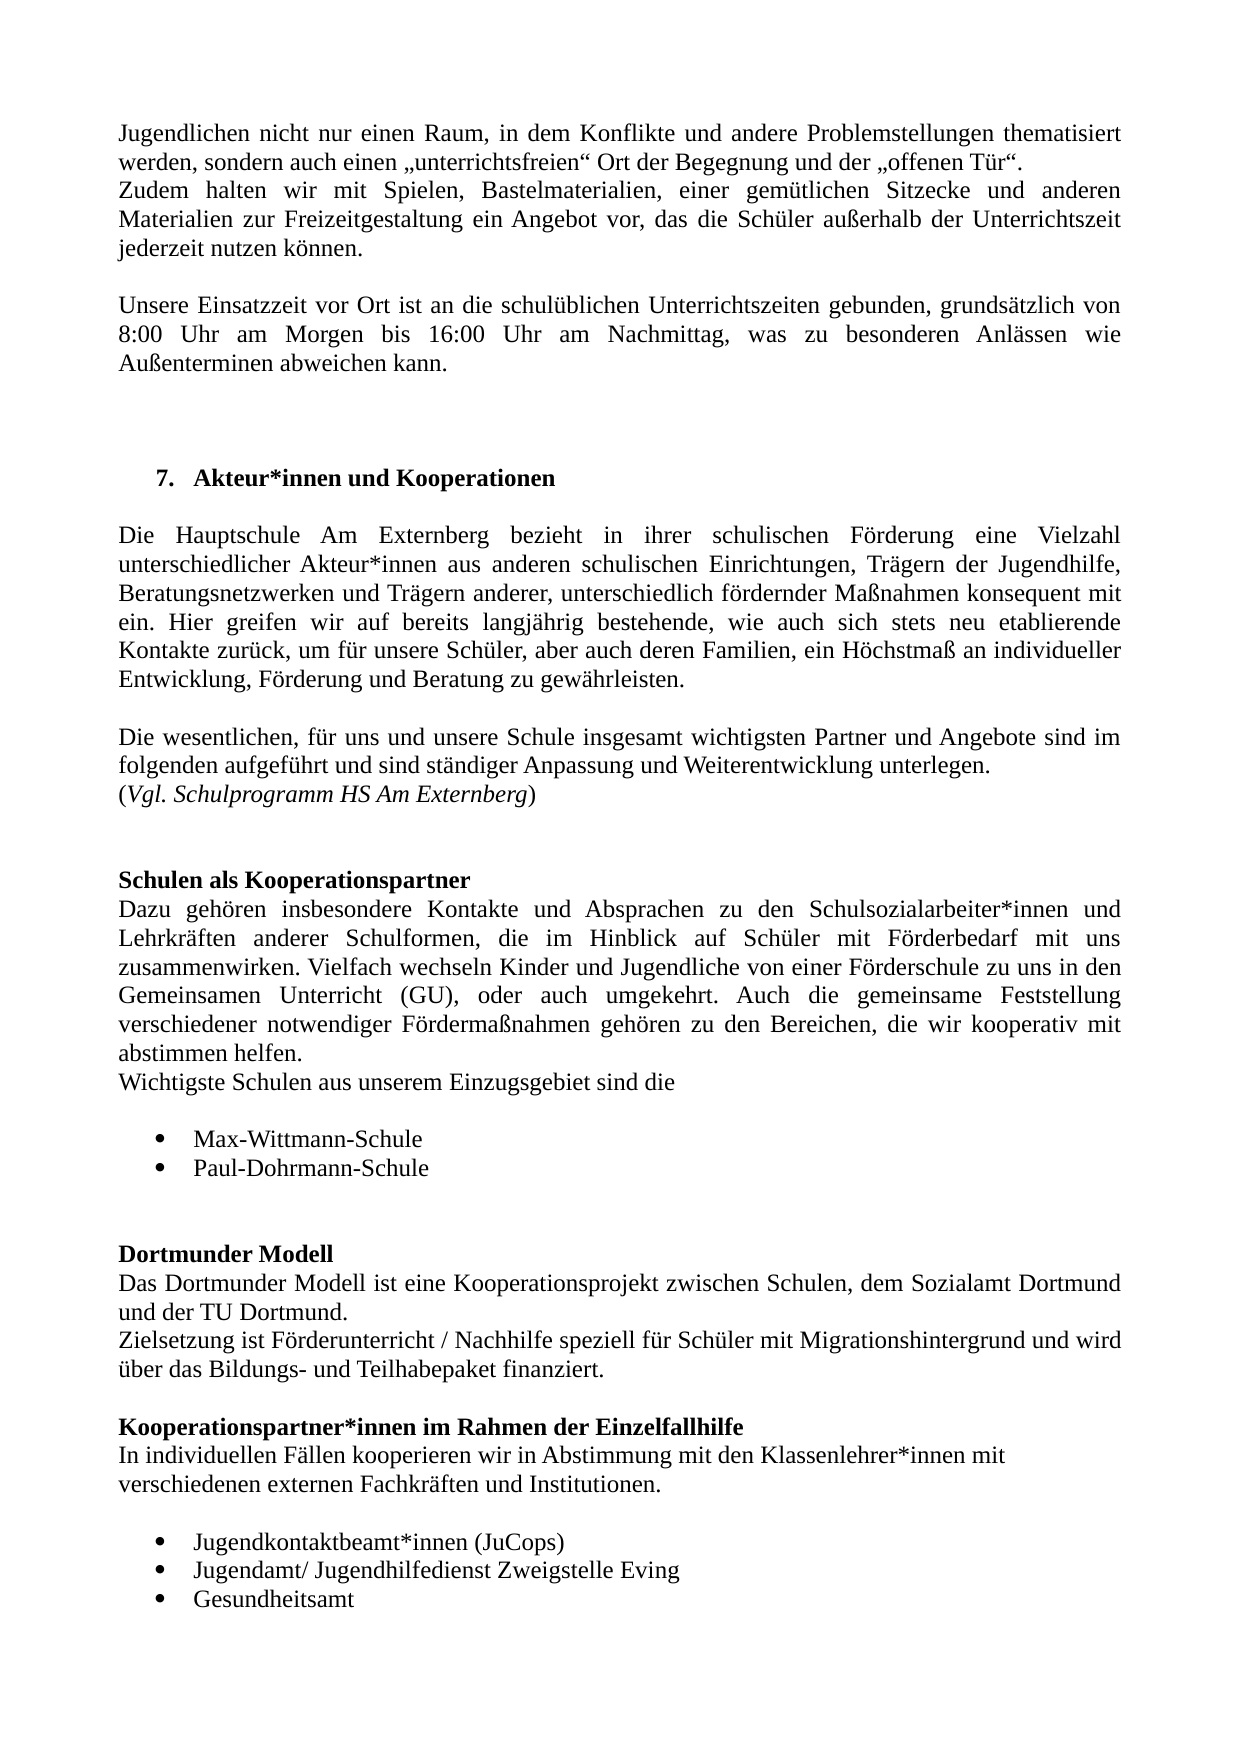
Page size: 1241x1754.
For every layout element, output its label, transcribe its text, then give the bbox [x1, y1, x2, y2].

list Paul-Dohrmann-Schule [156, 1153, 1122, 1182]
list Jugendamt/ Jugendhilfedienst Zweigstelle Eving [156, 1556, 1122, 1584]
text Schulen als Kooperationspartner [118, 866, 1122, 894]
text Kooperationspartner*innen im Rahmen der Einzelfallhilfe [118, 1412, 1122, 1441]
text Jugendlichen nicht nur einen Raum, in dem Konflikte und andere Problemstellungen thematisiert werden, sondern auch einen „unterrichtsfreien“ Ort der Begegnung und der „offenen Tür“. [118, 118, 1122, 176]
list Jugendkontaktbeamt*innen (JuCops) [156, 1527, 1122, 1556]
text Zielsetzung ist Förderunterricht / Nachhilfe speziell für Schüler mit Migrationshintergrund und wird über das Bildungs- und Teilhabepaket finanziert. [118, 1326, 1122, 1383]
list Gesundheitsamt [156, 1584, 1122, 1613]
text Unsere Einsatzzeit vor Ort ist an die schulüblichen Unterrichtszeiten gebunden, grundsätzlich von 8:00 Uhr am Morgen bis 16:00 Uhr am Nachmittag, was zu besonderen Anlässen wie Außenterminen abweichen kann. [118, 291, 1122, 377]
text Dazu gehören insbesondere Kontakte und Absprachen zu den Schulsozialarbeiter*innen und Lehrkräften anderer Schulformen, die im Hinblick auf Schüler mit Förderbedarf mit uns zusammenwirken. Vielfach wechseln Kinder und Jugendliche von einer Förderschule zu uns in den Gemeinsamen Unterricht (GU), oder auch umgekehrt. Auch die gemeinsame Feststellung verschiedener notwendiger Fördermaßnahmen gehören zu den Bereichen, die wir kooperativ mit abstimmen helfen. [118, 894, 1122, 1067]
text Die wesentlichen, für uns und unsere Schule insgesamt wichtigsten Partner und Angebote sind im folgenden aufgeführt und sind ständiger Anpassung und Weiterentwicklung unterlegen. [118, 722, 1122, 779]
text Dortmunder Modell [118, 1239, 1122, 1268]
text In individuellen Fällen kooperieren wir in Abstimmung mit den Klassenlehrer*innen mit verschiedenen externen Fachkräften und Institutionen. [118, 1441, 1122, 1498]
list Akteur*innen und Kooperationen [156, 463, 1122, 492]
list Max-Wittmann-Schule [156, 1124, 1122, 1153]
text (Vgl. Schulprogramm HS Am Externberg) [118, 779, 1122, 808]
text Das Dortmunder Modell ist eine Kooperationsprojekt zwischen Schulen, dem Sozialamt Dortmund und der TU Dortmund. [118, 1268, 1122, 1326]
text Wichtigste Schulen aus unserem Einzugsgebiet sind die [118, 1067, 1122, 1096]
text Die Hauptschule Am Externberg bezieht in ihrer schulischen Förderung eine Vielzahl unterschiedlicher Akteur*innen aus anderen schulischen Einrichtungen, Trägern der Jugendhilfe, Beratungsnetzwerken und Trägern anderer, unterschiedlich fördernder Maßnahmen konsequent mit ein. Hier greifen wir auf bereits langjährig bestehende, wie auch sich stets neu etablierende Kontakte zurück, um für unsere Schüler, aber auch deren Familien, ein Höchstmaß an individueller Entwicklung, Förderung und Beratung zu gewährleisten. [118, 521, 1122, 693]
text Zudem halten wir mit Spielen, Bastelmaterialien, einer gemütlichen Sitzecke und anderen Materialien zur Freizeitgestaltung ein Angebot vor, das die Schüler außerhalb der Unterrichtszeit jederzeit nutzen können. [118, 176, 1122, 262]
